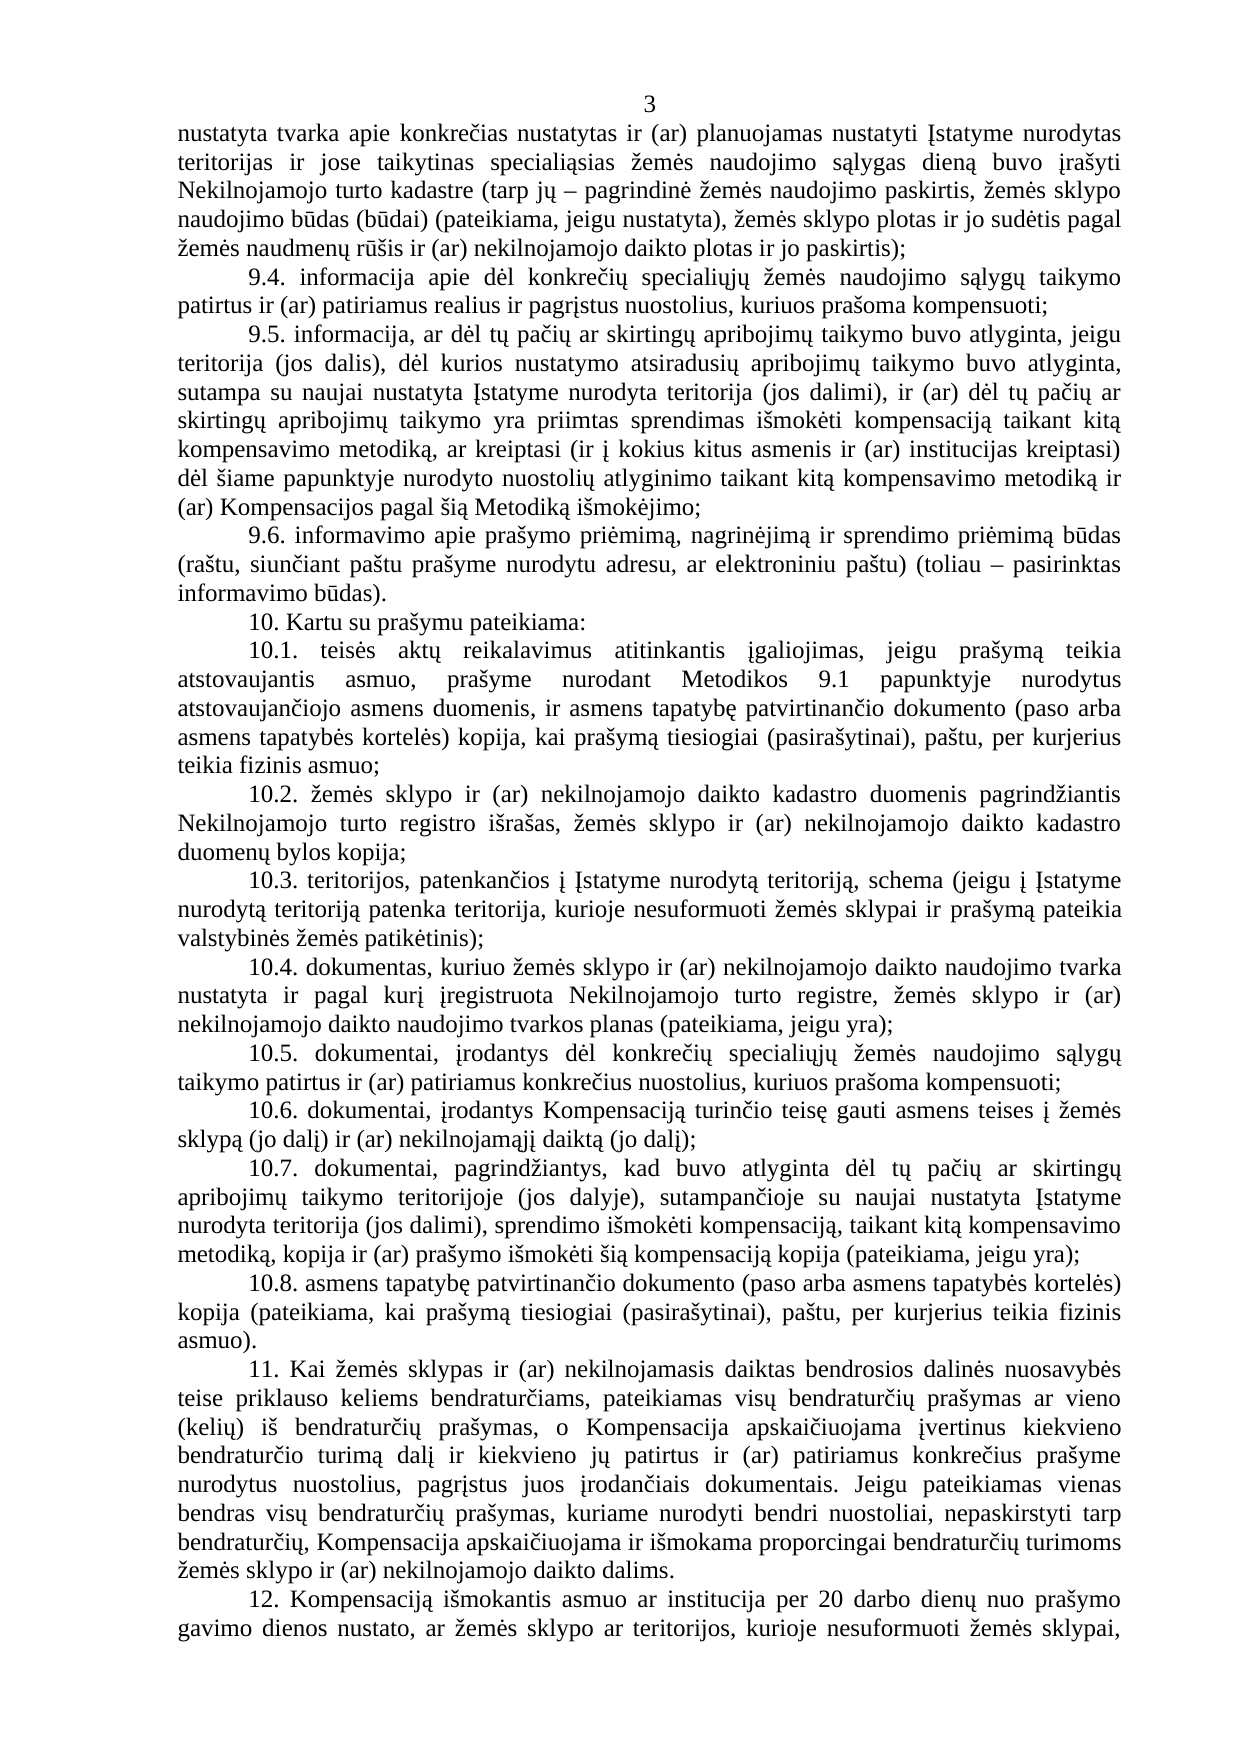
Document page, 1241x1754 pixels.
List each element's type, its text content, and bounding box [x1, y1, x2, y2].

text 10.4. dokumentas, kuriuo žemės sklypo ir (ar) nekilnojamojo daikto naudojimo tvarka nustatyta ir pagal kurį įregistruota Nekilnojamojo turto registre, žemės sklypo ir (ar) nekilnojamojo daikto naudojimo tvarkos planas (pateikiama, jeigu yra); [177, 952, 1122, 1038]
text nustatyta tvarka apie konkrečias nustatytas ir (ar) planuojamas nustatyti Įstatyme nurodytas teritorijas ir jose taikytinas specialiąsias žemės naudojimo sąlygas dieną buvo įrašyti Nekilnojamojo turto kadastre (tarp jų – pagrindinė žemės naudojimo paskirtis, žemės sklypo naudojimo būdas (būdai) (pateikiama, jeigu nustatyta), žemės sklypo plotas ir jo sudėtis pagal žemės naudmenų rūšis ir (ar) nekilnojamojo daikto plotas ir jo paskirtis); [177, 118, 1122, 262]
text 10.8. asmens tapatybę patvirtinančio dokumento (paso arba asmens tapatybės kortelės) kopija (pateikiama, kai prašymą tiesiogiai (pasirašytinai), paštu, per kurjerius teikia fizinis asmuo). [177, 1268, 1122, 1354]
text 11. Kai žemės sklypas ir (ar) nekilnojamasis daiktas bendrosios dalinės nuosavybės teise priklauso keliems bendraturčiams, pateikiamas visų bendraturčių prašymas ar vieno (kelių) iš bendraturčių prašymas, o Kompensacija apskaičiuojama įvertinus kiekvieno bendraturčio turimą dalį ir kiekvieno jų patirtus ir (ar) patiriamus konkrečius prašyme nurodytus nuostolius, pagrįstus juos įrodančiais dokumentais. Jeigu pateikiamas vienas bendras visų bendraturčių prašymas, kuriame nurodyti bendri nuostoliai, nepaskirstyti tarp bendraturčių, Kompensacija apskaičiuojama ir išmokama proporcingai bendraturčių turimoms žemės sklypo ir (ar) nekilnojamojo daikto dalims. [177, 1354, 1122, 1584]
text 10.3. teritorijos, patenkančios į Įstatyme nurodytą teritoriją, schema (jeigu į Įstatyme nurodytą teritoriją patenka teritorija, kurioje nesuformuoti žemės sklypai ir prašymą pateikia valstybinės žemės patikėtinis); [177, 866, 1122, 952]
text 10.6. dokumentai, įrodantys Kompensaciją turinčio teisę gauti asmens teises į žemės sklypą (jo dalį) ir (ar) nekilnojamąjį daiktą (jo dalį); [177, 1096, 1122, 1153]
text 10. Kartu su prašymu pateikiama: [177, 607, 1122, 636]
text 12. Kompensaciją išmokantis asmuo ar institucija per 20 darbo dienų nuo prašymo gavimo dienos nustato, ar žemės sklypo ar teritorijos, kurioje nesuformuoti žemės sklypai, [177, 1584, 1122, 1642]
text 10.2. žemės sklypo ir (ar) nekilnojamojo daikto kadastro duomenis pagrindžiantis Nekilnojamojo turto registro išrašas, žemės sklypo ir (ar) nekilnojamojo daikto kadastro duomenų bylos kopija; [177, 779, 1122, 866]
text 10.7. dokumentai, pagrindžiantys, kad buvo atlyginta dėl tų pačių ar skirtingų apribojimų taikymo teritorijoje (jos dalyje), sutampančioje su naujai nustatyta Įstatyme nurodyta teritorija (jos dalimi), sprendimo išmokėti kompensaciją, taikant kitą kompensavimo metodiką, kopija ir (ar) prašymo išmokėti šią kompensaciją kopija (pateikiama, jeigu yra); [177, 1153, 1122, 1268]
text 10.1. teisės aktų reikalavimus atitinkantis įgaliojimas, jeigu prašymą teikia atstovaujantis asmuo, prašyme nurodant Metodikos 9.1 papunktyje nurodytus atstovaujančiojo asmens duomenis, ir asmens tapatybę patvirtinančio dokumento (paso arba asmens tapatybės kortelės) kopija, kai prašymą tiesiogiai (pasirašytinai), paštu, per kurjerius teikia fizinis asmuo; [177, 636, 1122, 779]
text 9.6. informavimo apie prašymo priėmimą, nagrinėjimą ir sprendimo priėmimą būdas (raštu, siunčiant paštu prašyme nurodytu adresu, ar elektroniniu paštu) (toliau – pasirinktas informavimo būdas). [177, 521, 1122, 607]
text 9.5. informacija, ar dėl tų pačių ar skirtingų apribojimų taikymo buvo atlyginta, jeigu teritorija (jos dalis), dėl kurios nustatymo atsiradusių apribojimų taikymo buvo atlyginta, sutampa su naujai nustatyta Įstatyme nurodyta teritorija (jos dalimi), ir (ar) dėl tų pačių ar skirtingų apribojimų taikymo yra priimtas sprendimas išmokėti kompensaciją taikant kitą kompensavimo metodiką, ar kreiptasi (ir į kokius kitus asmenis ir (ar) institucijas kreiptasi) dėl šiame papunktyje nurodyto nuostolių atlyginimo taikant kitą kompensavimo metodiką ir (ar) Kompensacijos pagal šią Metodiką išmokėjimo; [177, 319, 1122, 521]
text 9.4. informacija apie dėl konkrečių specialiųjų žemės naudojimo sąlygų taikymo patirtus ir (ar) patiriamus realius ir pagrįstus nuostolius, kuriuos prašoma kompensuoti; [177, 262, 1122, 319]
text 10.5. dokumentai, įrodantys dėl konkrečių specialiųjų žemės naudojimo sąlygų taikymo patirtus ir (ar) patiriamus konkrečius nuostolius, kuriuos prašoma kompensuoti; [177, 1038, 1122, 1096]
